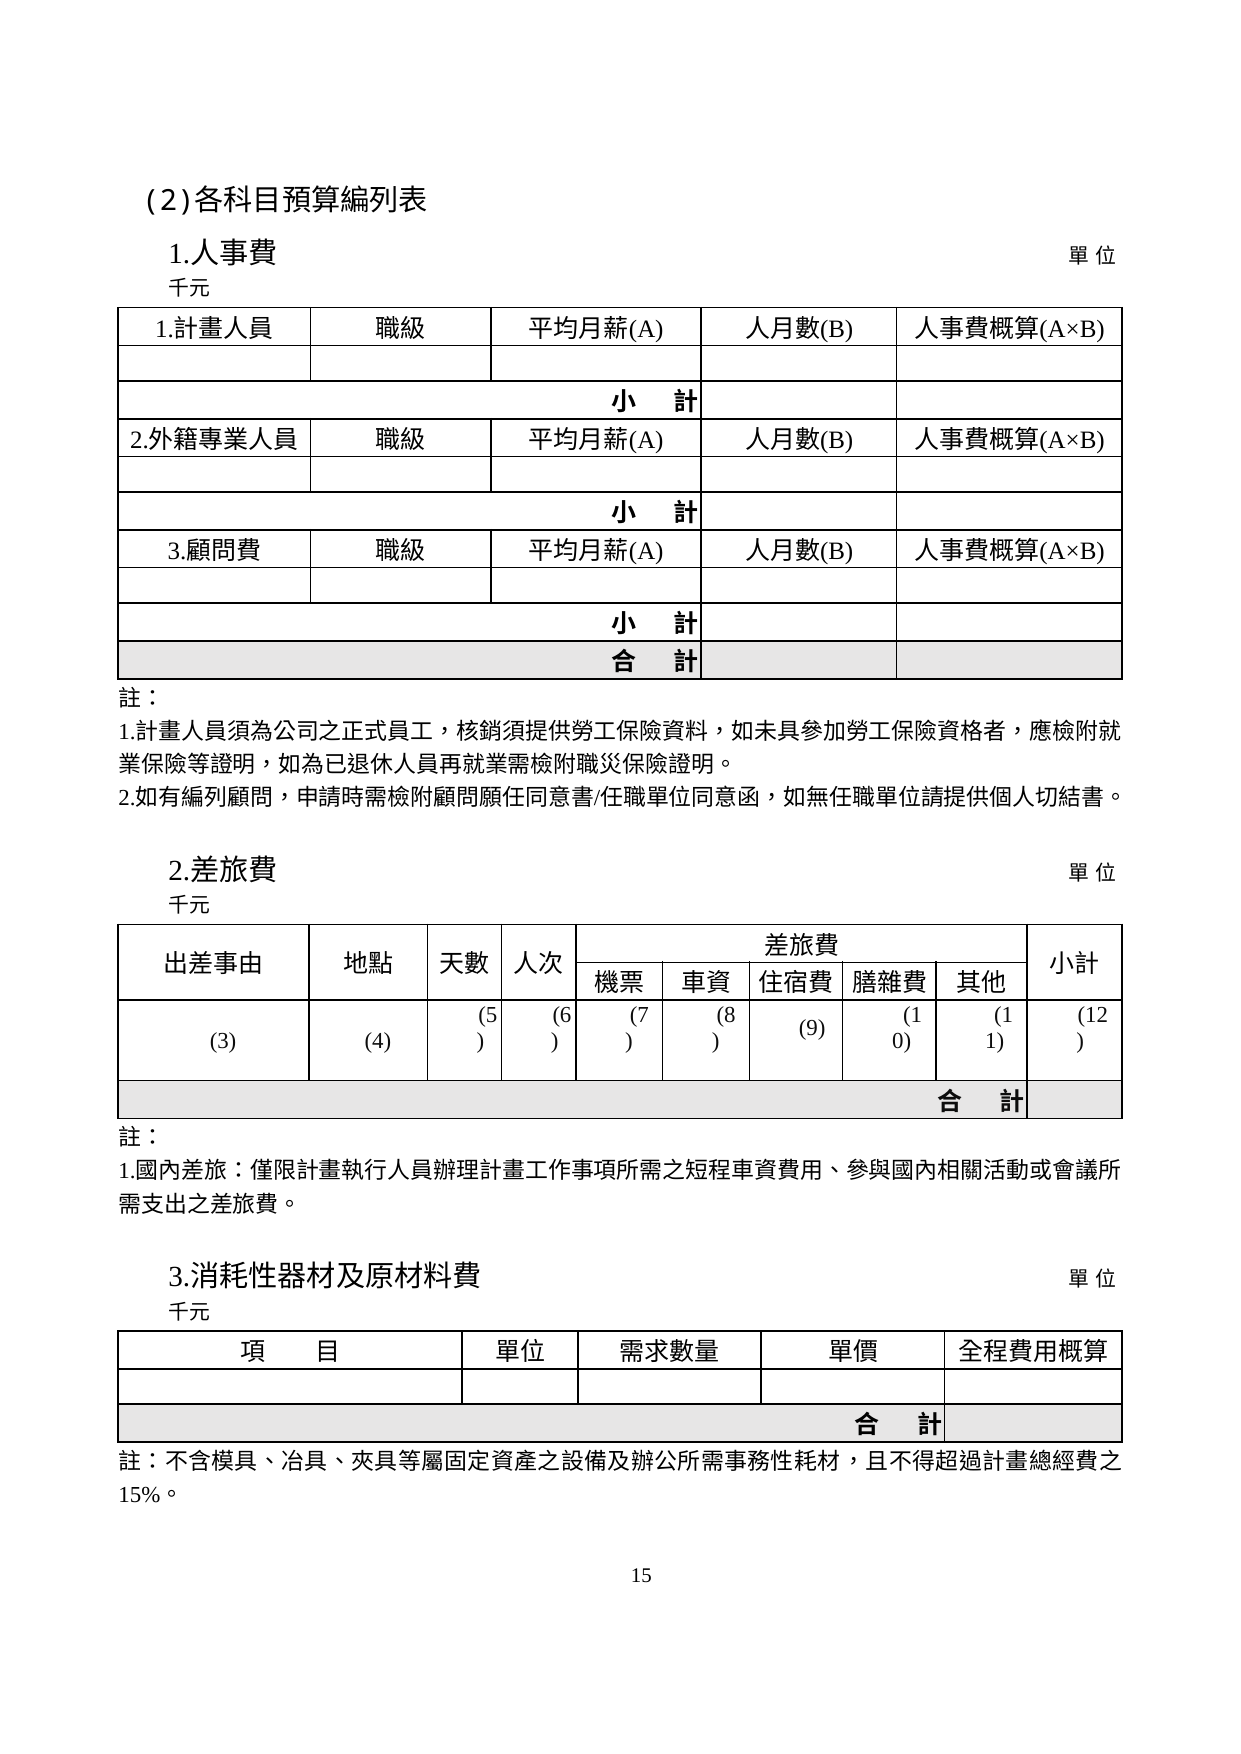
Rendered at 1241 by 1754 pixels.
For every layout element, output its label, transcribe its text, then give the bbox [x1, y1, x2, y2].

table_header 需求數量 [579, 1332, 760, 1368]
table_cell 平均月薪(A) [492, 420, 700, 456]
table_cell 小計 [119, 604, 700, 640]
table_cell 膳雜費 [843, 963, 935, 999]
table_cell 合計 [119, 1081, 1026, 1118]
table_cell [897, 642, 1121, 678]
table_cell 車資 [663, 963, 749, 999]
table_header 小計 [1028, 925, 1121, 999]
table_cell 合計 [119, 1405, 944, 1441]
table_cell [311, 457, 490, 491]
list 差旅費 單位：千元 [168, 846, 1122, 918]
table_cell [702, 457, 896, 491]
table_header 天數 [428, 925, 501, 999]
table_cell [702, 493, 896, 529]
table_header 平均月薪(A) [492, 308, 700, 345]
table_cell [897, 457, 1121, 491]
table_cell [577, 1001, 662, 1080]
table_cell [1028, 1081, 1121, 1118]
table_cell 小計 [119, 493, 700, 529]
table_cell [119, 457, 310, 491]
table_cell 人事費概算(A×B) [897, 531, 1121, 567]
table_cell [897, 493, 1121, 529]
table_cell [897, 382, 1121, 418]
table_cell [897, 568, 1121, 602]
table_cell [702, 568, 896, 602]
table_cell [310, 1001, 427, 1080]
table_cell 平均月薪(A) [492, 531, 700, 567]
table_header 項 目 [119, 1332, 461, 1368]
table_cell 機票 [577, 963, 662, 999]
table_header 人月數(B) [702, 308, 896, 345]
table_cell [843, 1001, 935, 1080]
table_header 1.計畫人員 [119, 308, 310, 345]
table_cell [702, 642, 896, 678]
text 1.計畫人員須為公司之正式員工，核銷須提供勞工保險資料，如未具參加勞工保險資格者，應檢附就業保險等證明，如為已退休人員再就業需檢附職災保險證明。 [118, 713, 1122, 779]
table_cell [119, 1001, 308, 1080]
table_cell 住宿費 [750, 963, 842, 999]
table_cell [492, 568, 700, 602]
table_cell [937, 1001, 1026, 1080]
table_cell [428, 1001, 501, 1080]
table_cell [311, 346, 490, 380]
table_header 地點 [310, 925, 427, 999]
table_header 全程費用概算 [945, 1332, 1121, 1368]
table_cell [463, 1370, 577, 1403]
table_cell [579, 1370, 760, 1403]
table_header 單位 [463, 1332, 577, 1368]
table_cell [897, 604, 1121, 640]
table_cell 人事費概算(A×B) [897, 420, 1121, 456]
table_cell 職級 [311, 420, 490, 456]
table_header 人事費概算(A×B) [897, 308, 1121, 345]
table_cell [502, 1001, 575, 1080]
text 註： [118, 680, 1122, 713]
table_cell [750, 1001, 842, 1080]
list 消耗性器材及原材料費 單位：千元 [168, 1253, 1122, 1325]
table_cell [1028, 1001, 1121, 1080]
table_cell [119, 346, 310, 380]
table_cell [119, 1370, 461, 1403]
text 註：不含模具、冶具、夾具等屬固定資產之設備及辦公所需事務性耗材，且不得超過計畫總經費之15%。 [118, 1443, 1122, 1509]
table_header 人次 [502, 925, 575, 999]
table_cell [945, 1370, 1121, 1403]
table_cell [897, 346, 1121, 380]
table_cell 人月數(B) [702, 531, 896, 567]
list 人事費 單位：千元 [168, 229, 1122, 302]
table_cell 小計 [119, 382, 700, 418]
table_cell 人月數(B) [702, 420, 896, 456]
table_header 出差事由 [119, 925, 308, 999]
table_cell [702, 346, 896, 380]
table_cell [663, 1001, 749, 1080]
table_cell 合計 [119, 642, 700, 678]
table_cell [492, 346, 700, 380]
table_cell 2.外籍專業人員 [119, 420, 310, 456]
table_cell [311, 568, 490, 602]
list 各科目預算編列表 [142, 177, 1122, 219]
text 註： [118, 1119, 1122, 1152]
table_cell 職級 [311, 531, 490, 567]
table_cell [702, 604, 896, 640]
text 2.如有編列顧問，申請時需檢附顧問願任同意書/任職單位同意函，如無任職單位請提供個人切結書。 [118, 779, 1122, 812]
table_cell [492, 457, 700, 491]
table_header 職級 [311, 308, 490, 345]
table_header 差旅費 [577, 925, 1026, 961]
table_cell [945, 1405, 1121, 1441]
table_header 單價 [762, 1332, 944, 1368]
table_cell [702, 382, 896, 418]
table_cell 其他 [937, 963, 1026, 999]
table_cell [119, 568, 310, 602]
table_cell [762, 1370, 944, 1403]
text 1.國內差旅：僅限計畫執行人員辦理計畫工作事項所需之短程車資費用、參與國內相關活動或會議所需支出之差旅費。 [118, 1152, 1122, 1219]
table_cell 3.顧問費 [119, 531, 310, 567]
